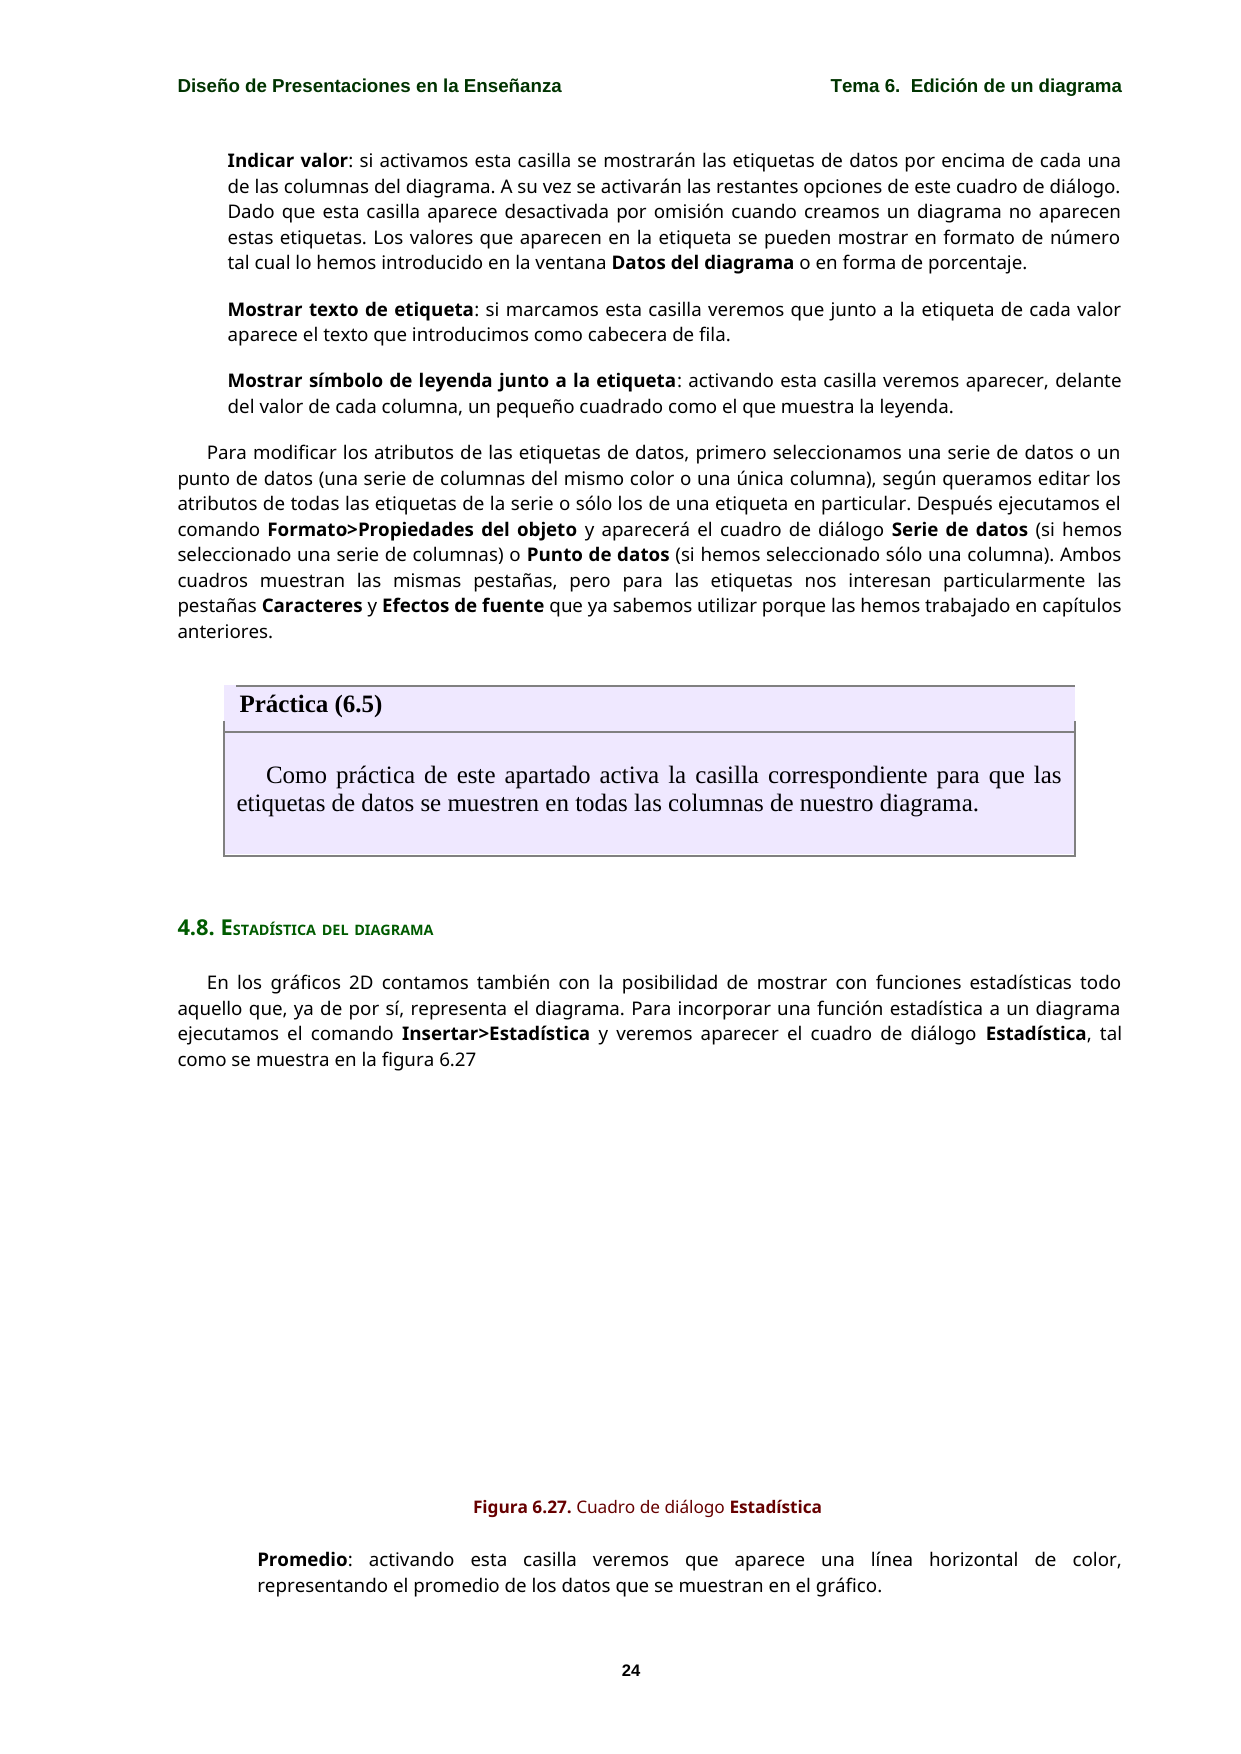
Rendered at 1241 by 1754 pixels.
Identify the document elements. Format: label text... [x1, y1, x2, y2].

table_cell Indicar valor: si activamos esta casilla se mostrarán las etiquetas de datos por encima de cada una de las columnas del diagrama. A su vez se activarán las restantes opciones de este cuadro de diálogo. Dado que esta casilla aparece desactivada por omisión cuando creamos un diagrama no aparecen estas etiquetas. Los valores que aparecen en la etiqueta se pueden mostrar en formato de número tal cual lo hemos introducido en la ventana Datos del diagrama o en forma de porcentaje. [228, 148, 1122, 275]
table_cell [177, 296, 201, 347]
table_cell Para modificar los atributos de las etiquetas de datos, primero seleccionamos una serie de datos o un punto de datos (una serie de columnas del mismo color o una única columna), según queramos editar los atributos de todas las etiquetas de la serie o sólo los de una etiqueta en particular. Después ejecutamos el comando Formato>Propiedades del objeto y aparecerá el cuadro de diálogo Serie de datos (si hemos seleccionado una serie de columnas) o Punto de datos (si hemos seleccionado sólo una columna). Ambos cuadros muestran las mismas pestañas, pero para las etiquetas nos interesan particularmente las pestañas Caracteres y Efectos de fuente que ya sabemos utilizar porque las hemos trabajado en capítulos anteriores. [177, 440, 1122, 644]
table_cell [177, 1547, 231, 1598]
table_cell [201, 368, 227, 419]
table_header 4.8. Estadística del diagrama [177, 912, 1122, 942]
table_cell Como práctica de este apartado activa la casilla correspondiente para que las etiquetas de datos se muestren en todas las columnas de nuestro diagrama. [236, 761, 1063, 816]
table_cell [1063, 733, 1074, 844]
table_cell [177, 1519, 1122, 1547]
table_cell [177, 148, 201, 275]
table_cell [201, 347, 227, 368]
table_cell [225, 733, 236, 844]
table_cell [177, 685, 224, 854]
table_cell [177, 347, 201, 368]
table_cell En los gráficos 2D contamos también con la posibilidad de mostrar con funciones estadísticas todo aquello que, ya de por sí, representa el diagrama. Para incorporar una función estadística a un diagrama ejecutamos el comando Insertar>Estadística y veremos aparecer el cuadro de diálogo Estadística, tal como se muestra en la figura 6.27 [177, 970, 1122, 1072]
table_cell [228, 275, 1122, 296]
table_cell Mostrar texto de etiqueta: si marcamos esta casilla veremos que junto a la etiqueta de cada valor aparece el texto que introducimos como cabecera de fila. [228, 296, 1122, 347]
table_cell [231, 1547, 257, 1598]
table_cell [177, 419, 1122, 439]
table_cell [228, 347, 1122, 368]
table_cell Mostrar símbolo de leyenda junto a la etiqueta: activando esta casilla veremos aparecer, delante del valor de cada columna, un pequeño cuadrado como el que muestra la leyenda. [228, 368, 1122, 419]
table_cell Promedio: activando esta casilla veremos que aparece una línea horizontal de color, representando el promedio de los datos que se muestran en el gráfico. [257, 1547, 1122, 1598]
table_cell [225, 844, 1074, 854]
table_header Práctica (6.5) [236, 687, 1063, 721]
table_cell [177, 942, 1122, 969]
table_cell [1075, 685, 1122, 854]
table_cell [177, 368, 201, 419]
table_cell [177, 1099, 1122, 1496]
table_header [224, 685, 236, 721]
table_cell [177, 1072, 1122, 1099]
table_cell [236, 816, 1063, 844]
table_cell [201, 148, 227, 275]
table_header [1063, 687, 1075, 721]
table_header [236, 733, 1063, 761]
table_cell [201, 275, 227, 296]
table_cell Figura 6.27. Cuadro de diálogo Estadística [177, 1496, 1122, 1519]
table_cell [177, 275, 201, 296]
table_cell [225, 721, 1074, 731]
table_cell [177, 644, 1122, 685]
table_cell [201, 296, 227, 347]
